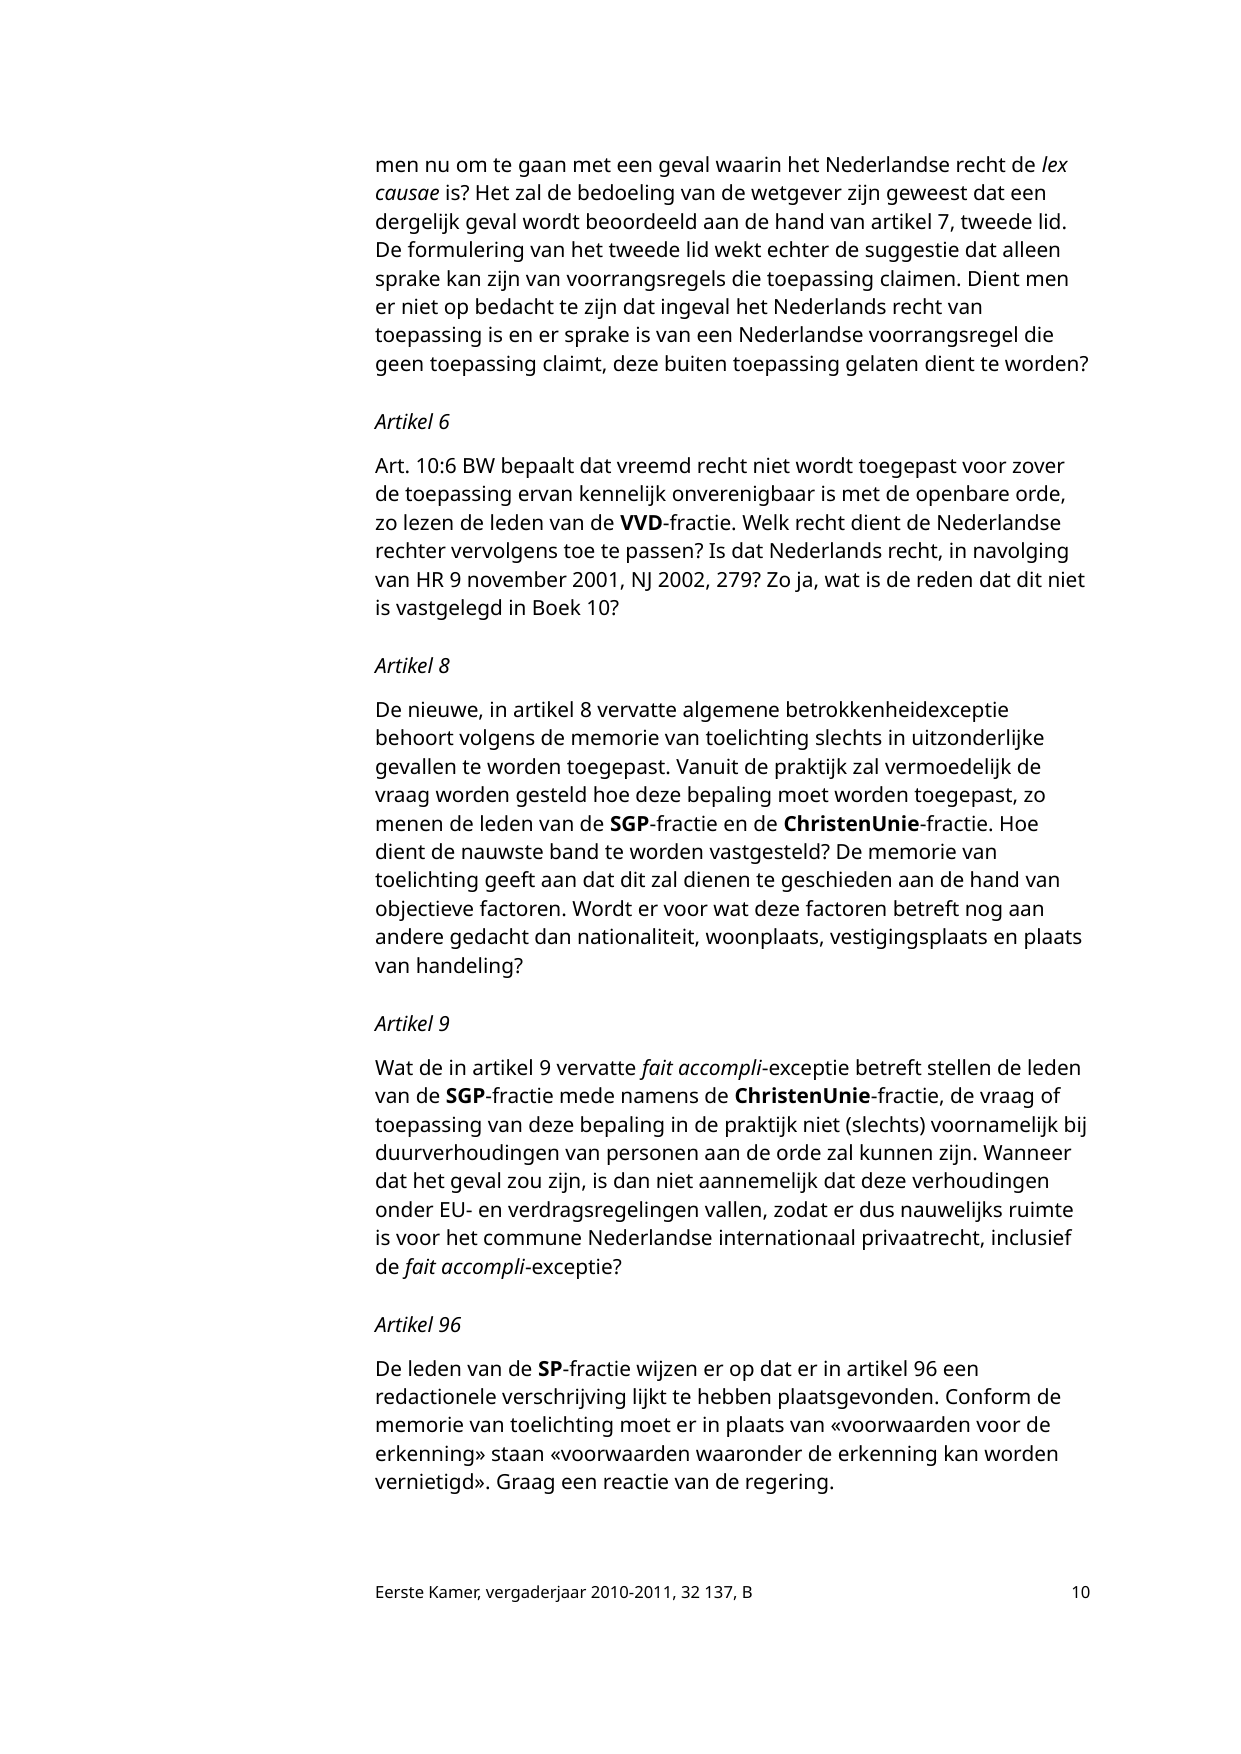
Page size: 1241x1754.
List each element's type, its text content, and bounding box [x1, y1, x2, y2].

text Artikel 8 [375, 794, 1090, 822]
text Artikel 96 [375, 1452, 1090, 1481]
text De leden van de SP-fractie wijzen er op dat er in artikel 96 een redactionele verschrijving lijkt te hebben plaatsgevonden. Conform de memorie van toelichting moet er in plaats van «voorwaarden voor de erkenning» staan «voorwaarden waaronder de erkenning kan worden vernietigd». Graag een reactie van de regering. [375, 1496, 1090, 1553]
text Dit artikel omvat het leerstuk van de voorrangsregels en lijkt tevens een oplossing te willen bieden voor de vraag of voorrangsregels van de lex causae (het toepasselijk recht) als focale (recht van de rechter) of derdelands voorrangsregels moet worden behandeld. Voorrangsregels die deel uitmaken van de lex causae vallen onder artikel 7, derde lid, zo lezen de leden van de SGP-fractie en de ChristenUnie-fractie in de memorie van toelichting. In dat derde lid wordt echter expliciet gesteld dat het hier om «dwingend recht van een vreemde staat» gaat. Hoe dient men nu om te gaan met een geval waarin het Nederlandse recht de lex causae is? Het zal de bedoeling van de wetgever zijn geweest dat een dergelijk geval wordt beoordeeld aan de hand van artikel 7, tweede lid. De formulering van het tweede lid wekt echter de suggestie dat alleen sprake kan zijn van voorrangsregels die toepassing claimen. Dient men er niet op bedacht te zijn dat ingeval het Nederlands recht van toepassing is en er sprake is van een Nederlandse voorrangsregel die geen toepassing claimt, deze buiten toepassing gelaten dient te worden? [375, 150, 1090, 520]
text Art. 10:6 BW bepaalt dat vreemd recht niet wordt toegepast voor zover de toepassing ervan kennelijk onverenigbaar is met de openbare orde, zo lezen de leden van de VVD-fractie. Welk recht dient de Nederlandse rechter vervolgens toe te passen? Is dat Nederlands recht, in navolging van HR 9 november 2001, NJ 2002, 279? Zo ja, wat is de reden dat dit niet is vastgelegd in Boek 10? [375, 593, 1090, 764]
text Artikel 6 [375, 550, 1090, 578]
text Wat de in artikel 9 vervatte fait accompli-exceptie betreft stellen de leden van de SGP-fractie mede namens de ChristenUnie-fractie, de vraag of toepassing van deze bepaling in de praktijk niet (slechts) voornamelijk bij duurverhoudingen van personen aan de orde zal kunnen zijn. Wanneer dat het geval zou zijn, is dan niet aannemelijk dat deze verhoudingen onder EU- en verdragsregelingen vallen, zodat er dus nauwelijks ruimte is voor het commune Nederlandse internationaal privaatrecht, inclusief de fait accompli-exceptie? [375, 1195, 1090, 1422]
text Artikel 9 [375, 1152, 1090, 1180]
text De nieuwe, in artikel 8 vervatte algemene betrokkenheidexceptie behoort volgens de memorie van toelichting slechts in uitzonderlijke gevallen te worden toegepast. Vanuit de praktijk zal vermoedelijk de vraag worden gesteld hoe deze bepaling moet worden toegepast, zo menen de leden van de SGP-fractie en de ChristenUnie-fractie. Hoe dient de nauwste band te worden vastgesteld? De memorie van toelichting geeft aan dat dit zal dienen te geschieden aan de hand van objectieve factoren. Wordt er voor wat deze factoren betreft nog aan andere gedacht dan nationaliteit, woonplaats, vestigingsplaats en plaats van handeling? [375, 837, 1090, 1122]
